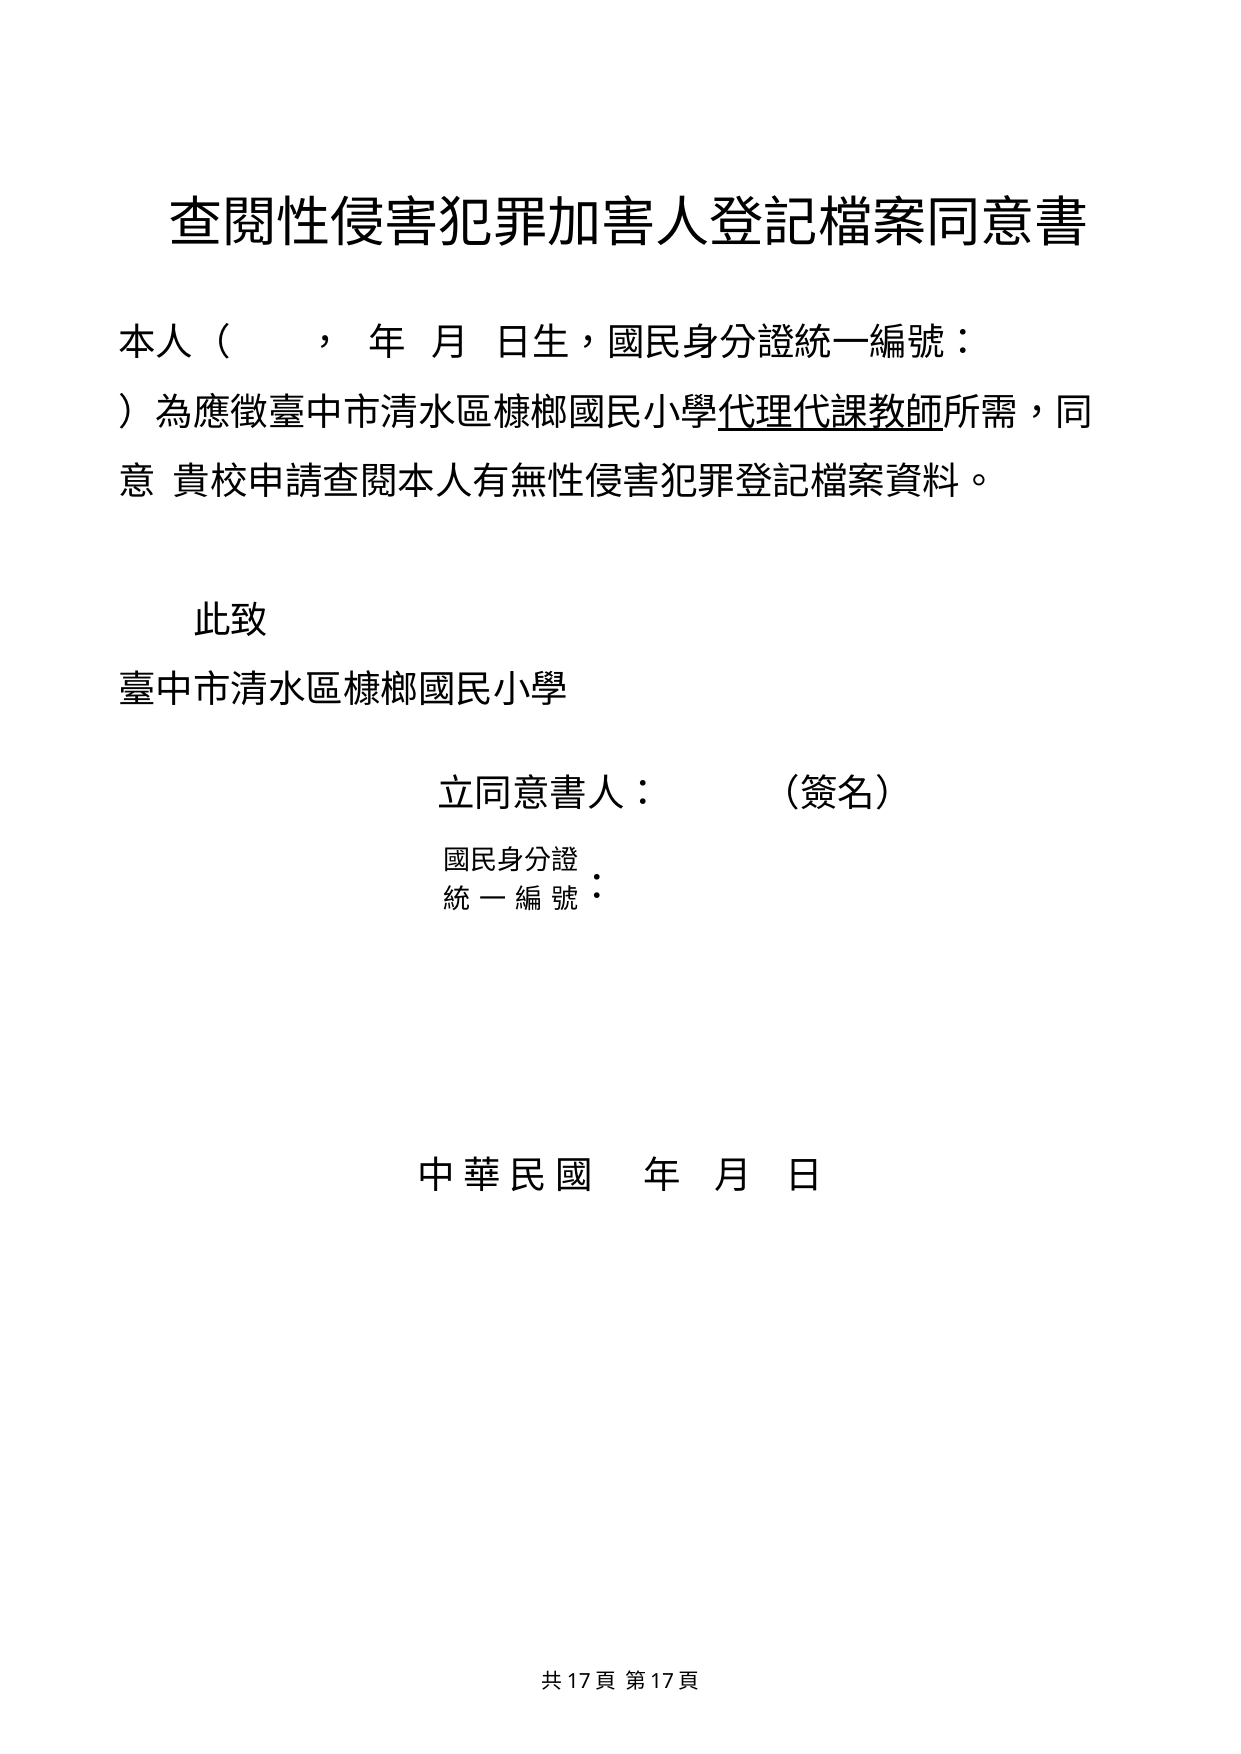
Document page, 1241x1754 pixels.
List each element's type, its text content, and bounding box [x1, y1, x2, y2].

text 臺中市清水區槺榔國民小學 [118, 651, 1122, 721]
text 此致 [118, 582, 1122, 651]
text 查閱性侵害犯罪加害人登記檔案同意書 [118, 166, 1138, 270]
text 本人（ ， 年 月 日生，國民身分證統一編號： ）為應徵臺中市清水區槺榔國民小學代理代課教師所需，同意 貴校申請查閱本人有無性侵害犯罪登記檔案資料。 [118, 304, 1122, 513]
text 立同意書人： （簽名） [118, 756, 1122, 825]
text 國民身分證統一編號： [118, 825, 1122, 929]
text 中 華 民 國 年 月 日 [118, 1137, 1122, 1206]
